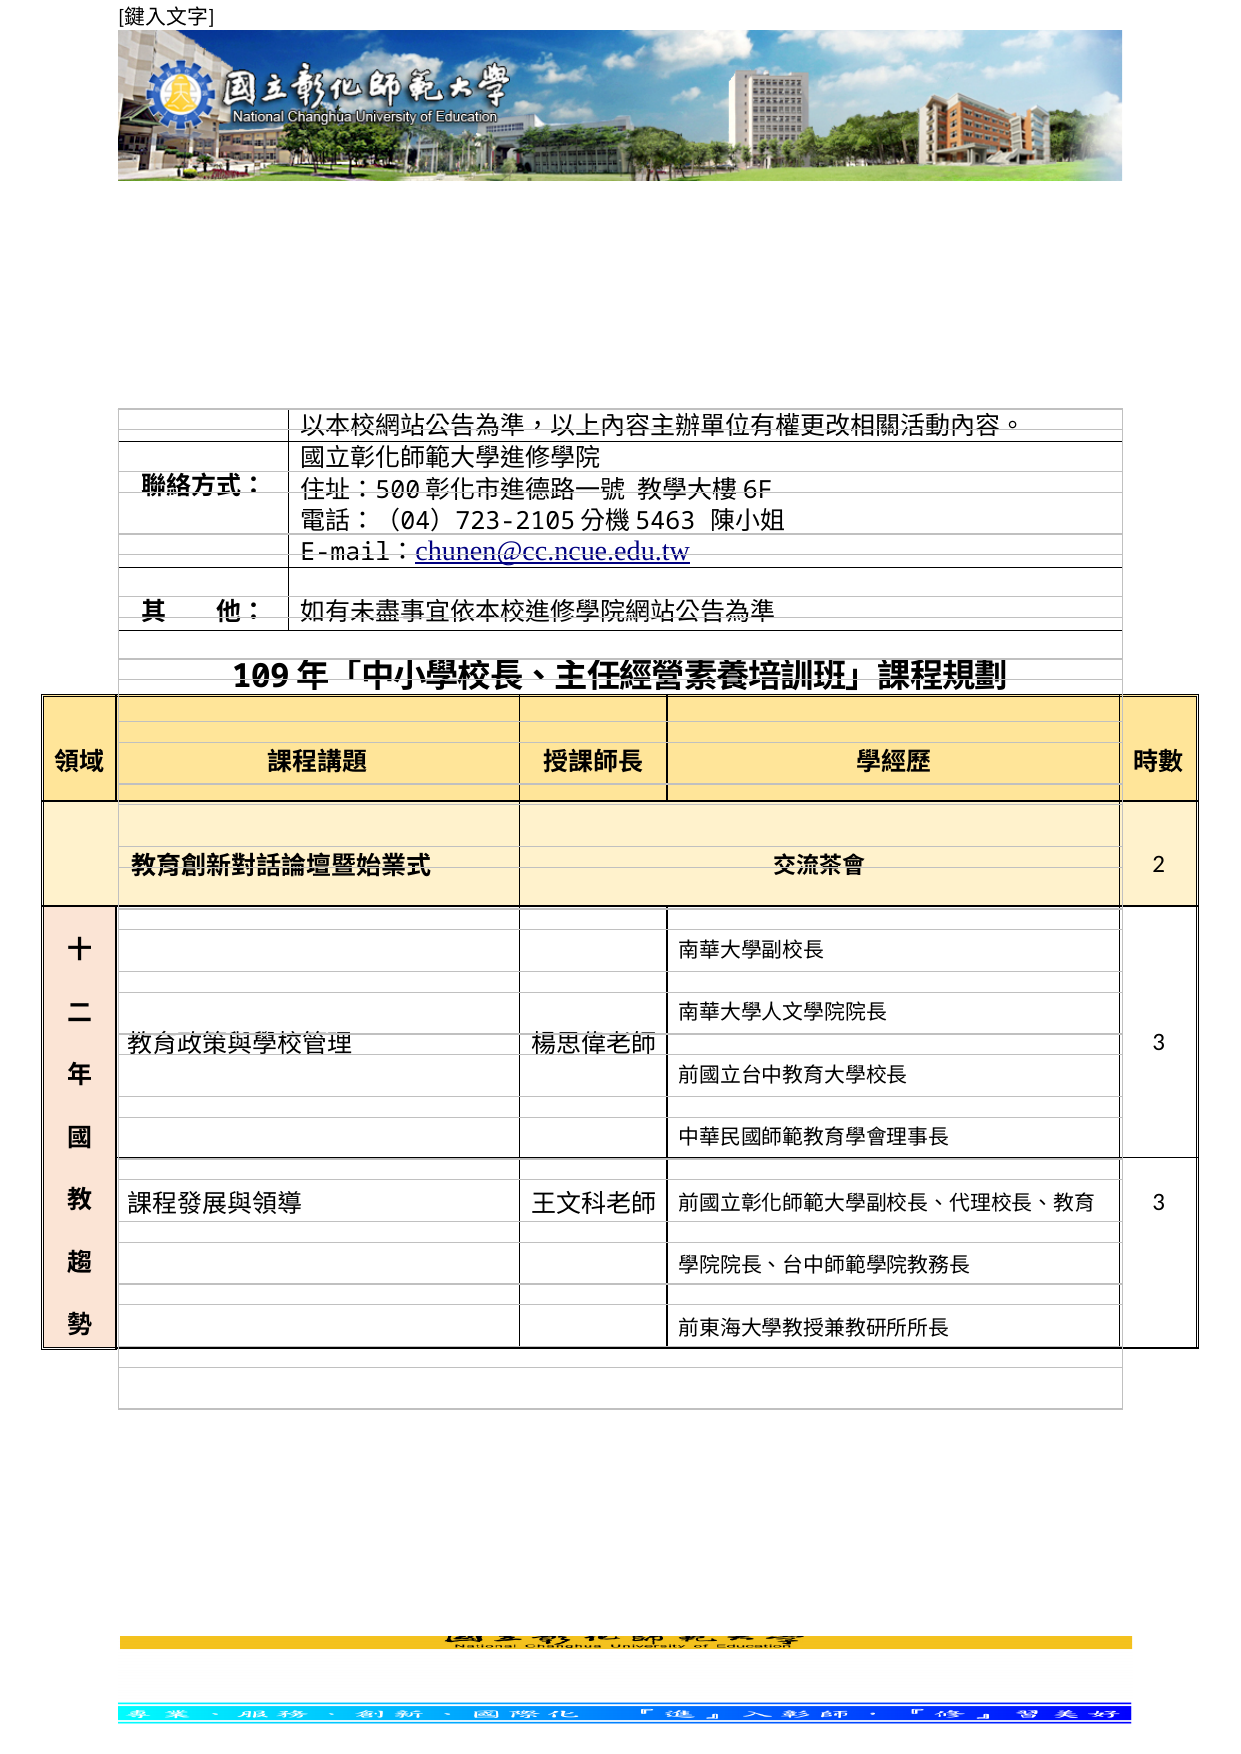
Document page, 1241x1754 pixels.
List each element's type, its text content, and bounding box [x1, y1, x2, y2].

table_cell [520, 1285, 666, 1304]
text 109年「中小學校長、主任經營素養培訓班」課程規劃 [832, 660, 898, 679]
table_header [668, 697, 1119, 721]
table_cell 3 [1123, 907, 1196, 1156]
table_cell 教育政策與學校管理 [231, 1035, 282, 1054]
table_header 學經歷 [668, 743, 1119, 783]
table_cell 教育政策與學校管理 [169, 1035, 194, 1054]
table_cell 聯絡方式： [119, 472, 288, 492]
table_cell [520, 1160, 666, 1179]
text 109年「中小學校長、主任經營素養培訓班」課程規劃 [501, 660, 570, 679]
table_cell 十 二 年 國 教 趨 勢 [44, 907, 115, 1347]
table_cell （一）學員請著輕便服裝上課，請勿穿著拖鞋以避免活動進行時受傷。 （二）本班為非學分班，出席課程達3/4(含)者，頒發推廣教育研習證書。 （三）錄取之學員一律不得辦理保留資格。 （四）每班報名人數如未達最低開班人數，本校保有不開班的權利，學員 所繳報名費無息退還，不得異議。 （五）如遇風災、地震或重大災害等不可抗力之因素所造成的停課事項，將與學員商議擇期補課。 （六）本校保有最終修改此招生簡章權利。 本簡章如有未盡事宜，悉依本校相關規定辦理；課程資訊如有相關異動，以本校網站公告為準，以上內容主辦單位有權更改相關活動內容。 [289, 410, 1122, 429]
text 109年「中小學校長、主任經營素養培訓班」課程規劃 [647, 660, 699, 679]
table_cell 教育政策與學校管理 [284, 1035, 519, 1054]
table_cell 教育政策與學校管理 [119, 1118, 519, 1156]
table_cell [668, 1285, 1119, 1304]
table_cell [119, 1222, 519, 1242]
table_header [520, 722, 666, 742]
table_cell [119, 410, 288, 429]
text 109年「中小學校長、主任經營素養培訓班」課程規劃 [756, 660, 796, 679]
table_cell 中華民國師範教育學會理事長 [668, 1118, 1119, 1156]
table_cell 楊思偉老師 [520, 1055, 666, 1096]
table_cell 前國立彰化師範大學副校長、代理校長、教育 [668, 1180, 1119, 1221]
table_cell 其 他： [119, 597, 288, 617]
table_cell 教育政策與學校管理 [119, 972, 519, 992]
table_header 時數 [1123, 697, 1196, 800]
table_cell 聯絡方式： [119, 535, 288, 554]
text 109年「中小學校長、主任經營素養培訓班」課程規劃 [308, 660, 349, 679]
table_cell 楊思偉老師 [520, 1035, 536, 1054]
table_cell 教育創新對話論壇暨始業式 [44, 802, 118, 905]
table_cell 教育政策與學校管理 [119, 993, 519, 1033]
text 109年「中小學校長、主任經營素養培訓班」課程規劃 [701, 660, 731, 679]
table_cell [119, 430, 288, 441]
table_cell [668, 1222, 1119, 1242]
table_cell 其 他： [119, 568, 288, 596]
table_cell 教育政策與學校管理 [119, 910, 519, 929]
table_cell 聯絡方式： [119, 555, 288, 567]
table_cell 交流茶會 [520, 847, 1119, 867]
table_cell 教育創新對話論壇暨始業式 [119, 805, 519, 846]
table_cell 楊思偉老師 [520, 910, 666, 929]
table_cell 交流茶會 [520, 805, 1119, 846]
table_cell 教育政策與學校管理 [119, 1055, 519, 1096]
table_cell 課程發展與領導 [119, 1180, 519, 1221]
table_cell 楊思偉老師 [649, 1035, 666, 1054]
table_cell 楊思偉老師 [520, 972, 666, 992]
table_cell 教育政策與學校管理 [216, 1035, 235, 1054]
table_cell [668, 1097, 1119, 1117]
text 109年「中小學校長、主任經營素養培訓班」課程規劃 [119, 680, 1122, 694]
text 109年「中小學校長、主任經營素養培訓班」課程規劃 [412, 660, 463, 679]
table_cell 教育創新對話論壇暨始業式 [119, 868, 519, 905]
picture [118, 1636, 1133, 1729]
table_cell 前東海大學教授兼教研所所長 [668, 1305, 1119, 1346]
table_cell 聯絡方式： [119, 493, 288, 533]
table_cell [119, 1243, 519, 1283]
table_cell 教育政策與學校管理 [119, 1097, 519, 1117]
table_cell 其 他： [119, 618, 288, 630]
table_cell [119, 1160, 519, 1179]
table_cell [668, 972, 1119, 992]
table_cell 國立彰化師範大學進修學院 住址：500彰化市進德路一號 教學大樓6F 電話：（04）723-2105分機5463 陳小姐 E-mail：chunen@cc.ncue.edu.tw [289, 493, 1122, 533]
table_cell 楊思偉老師 [520, 1097, 666, 1117]
table_cell 楊思偉老師 [520, 1118, 666, 1156]
table_cell [119, 1285, 519, 1304]
table_cell 教育創新對話論壇暨始業式 [119, 847, 519, 867]
table_cell [668, 1160, 1119, 1179]
text 109年「中小學校長、主任經營素養培訓班」課程規劃 [972, 660, 1001, 679]
table_cell （一）學員請著輕便服裝上課，請勿穿著拖鞋以避免活動進行時受傷。 （二）本班為非學分班，出席課程達3/4(含)者，頒發推廣教育研習證書。 （三）錄取之學員一律不得辦理保留資格。 （四）每班報名人數如未達最低開班人數，本校保有不開班的權利，學員 所繳報名費無息退還，不得異議。 （五）如遇風災、地震或重大災害等不可抗力之因素所造成的停課事項，將與學員商議擇期補課。 （六）本校保有最終修改此招生簡章權利。 本簡章如有未盡事宜，悉依本校相關規定辦理；課程資訊如有相關異動，以本校網站公告為準，以上內容主辦單位有權更改相關活動內容。 [289, 430, 1122, 441]
table_cell [520, 1222, 666, 1242]
table_cell [520, 1243, 666, 1283]
table_cell 教育政策與學校管理 [193, 1035, 214, 1054]
text 109年「中小學校長、主任經營素養培訓班」課程規劃 [380, 660, 408, 679]
table_cell 國立彰化師範大學進修學院 住址：500彰化市進德路一號 教學大樓6F 電話：（04）723-2105分機5463 陳小姐 E-mail：chunen@cc.ncue.edu.tw [289, 535, 1122, 554]
table_cell 楊思偉老師 [587, 1035, 647, 1054]
table_header [119, 722, 519, 742]
picture [118, 30, 1123, 181]
table_cell [520, 1305, 666, 1346]
table_cell 學院院長、台中師範學院教務長 [668, 1243, 1119, 1283]
table_cell 南華大學副校長 [668, 930, 1119, 971]
table_cell [668, 910, 1119, 929]
table_cell 交流茶會 [520, 868, 1119, 905]
table_header [520, 697, 666, 721]
table_header [668, 722, 1119, 742]
table_cell 楊思偉老師 [520, 993, 666, 1033]
table_header [119, 697, 519, 721]
table_cell 聯絡方式： [119, 442, 288, 471]
table_header 課程講題 [119, 743, 519, 783]
table_header [520, 785, 666, 800]
table_cell 前國立台中教育大學校長 [668, 1055, 1119, 1096]
table_cell 3 [1123, 1158, 1196, 1347]
table_header [119, 785, 519, 800]
table_cell 南華大學人文學院院長 [668, 993, 1119, 1033]
text 109年「中小學校長、主任經營素養培訓班」課程規劃 [597, 660, 625, 679]
table_cell [119, 1305, 519, 1346]
table_cell 國立彰化師範大學進修學院 住址：500彰化市進德路一號 教學大樓6F 電話：（04）723-2105分機5463 陳小姐 E-mail：chunen@cc.ncue.edu.tw [289, 555, 1122, 567]
table_header 授課師長 [520, 743, 666, 783]
table_cell [668, 1035, 1119, 1054]
table_cell 楊思偉老師 [520, 930, 666, 971]
table_cell 教育政策與學校管理 [119, 930, 519, 971]
table_header 領域 [44, 697, 115, 800]
text 109年「中小學校長、主任經營素養培訓班」課程規劃 [119, 631, 1122, 658]
table_cell 教育政策與學校管理 [144, 1035, 172, 1054]
table_cell 2 [1123, 802, 1196, 905]
text 109年「中小學校長、主任經營素養培訓班」課程規劃 [1005, 660, 1122, 679]
table_cell 國立彰化師範大學進修學院 住址：500彰化市進德路一號 教學大樓6F 電話：（04）723-2105分機5463 陳小姐 E-mail：chunen@cc.ncue.edu.tw [289, 472, 1122, 492]
table_cell 國立彰化師範大學進修學院 住址：500彰化市進德路一號 教學大樓6F 電話：（04）723-2105分機5463 陳小姐 E-mail：chunen@cc.ncue.edu.tw [289, 442, 1122, 471]
table_header [668, 785, 1119, 800]
table_cell 楊思偉老師 [538, 1035, 586, 1054]
text 109年「中小學校長、主任經營素養培訓班」課程規劃 [119, 660, 312, 679]
table_cell 教育政策與學校管理 [119, 1035, 135, 1054]
table_cell 王文科老師 [520, 1180, 666, 1221]
